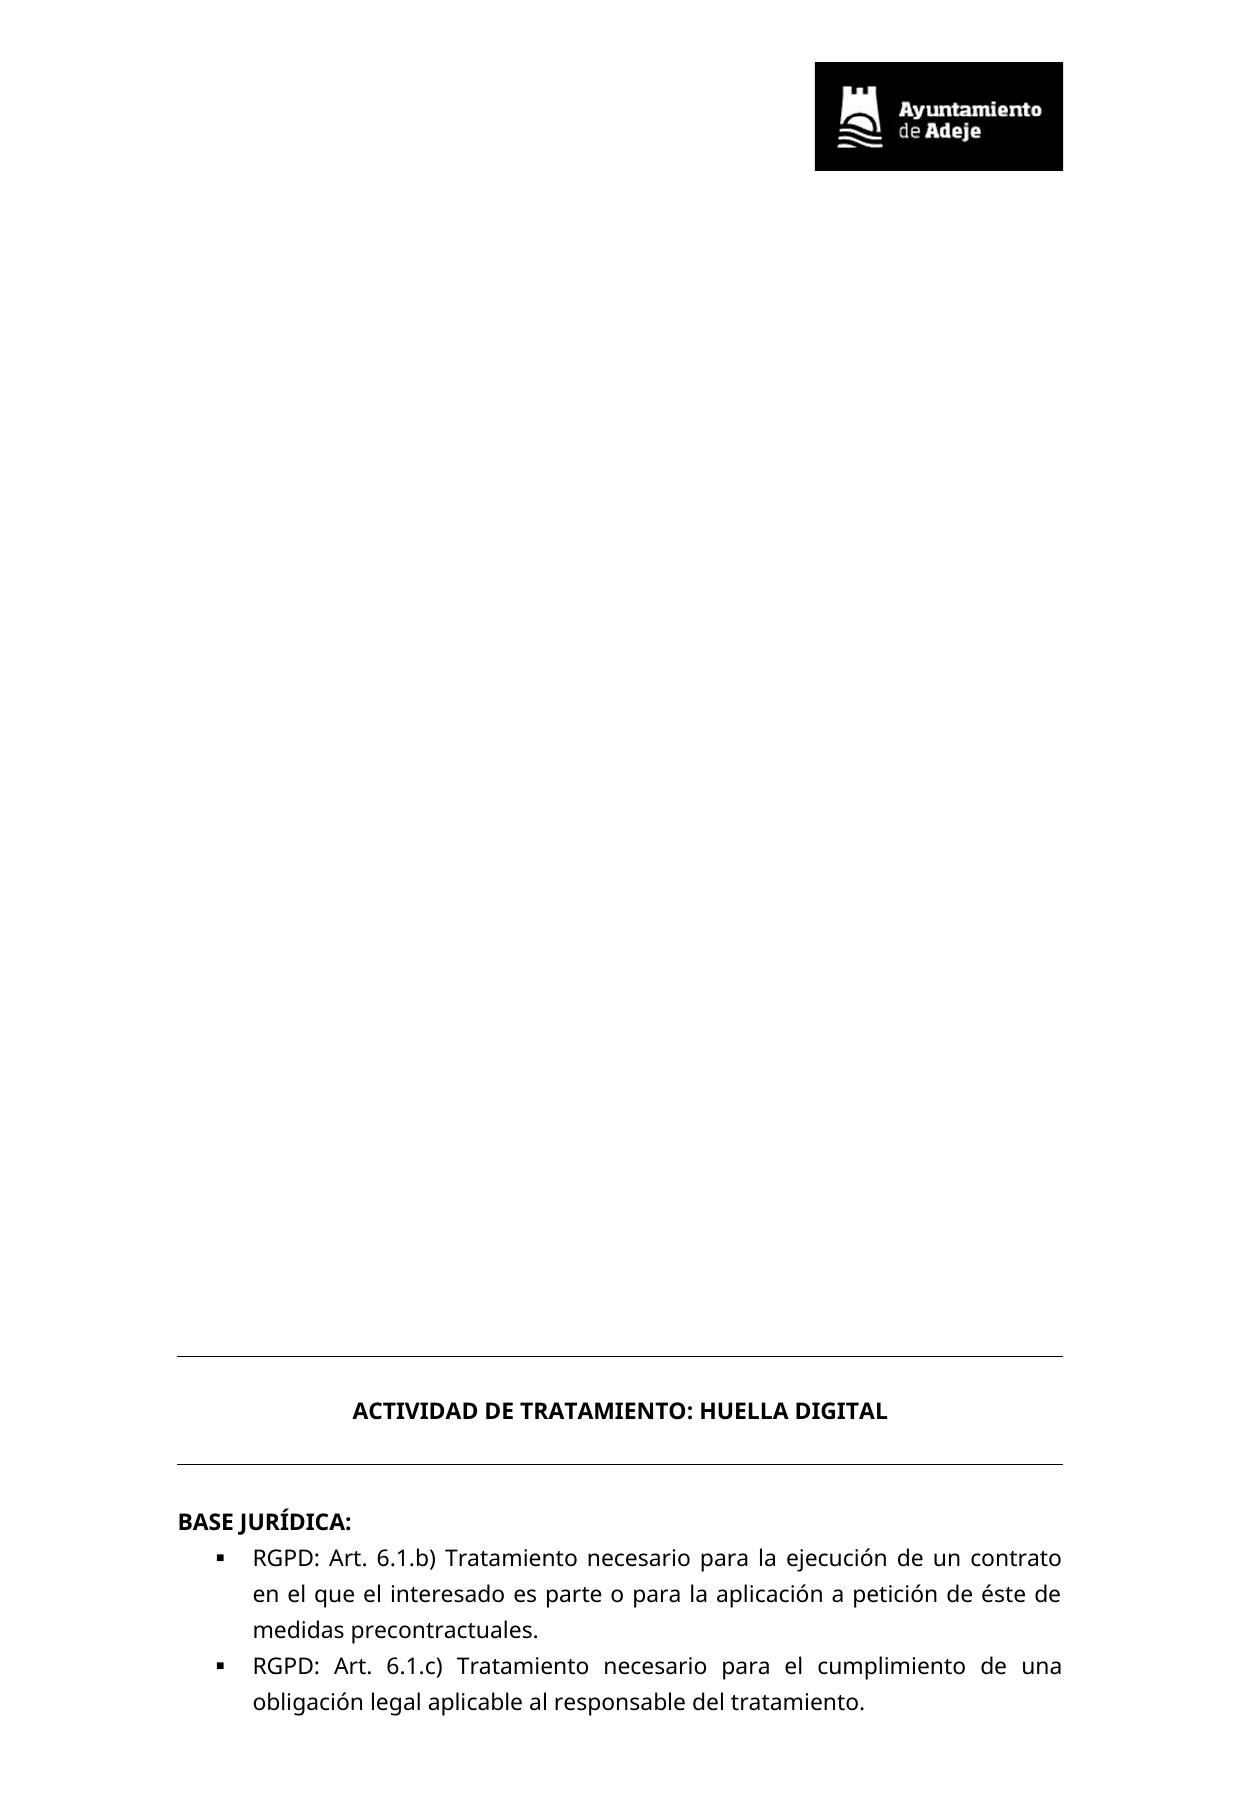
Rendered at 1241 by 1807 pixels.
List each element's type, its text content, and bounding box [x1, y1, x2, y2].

text BASE JURÍDICA: [177, 1506, 1063, 1537]
text ACTIVIDAD DE TRATAMIENTO: HUELLA DIGITAL [177, 1392, 1063, 1426]
list RGPD: Art. 6.1.c) Tratamiento necesario para el cumplimiento de una obligación legal aplicable al responsable del tratamiento. [215, 1650, 1063, 1717]
list RGPD: Art. 6.1.b) Tratamiento necesario para la ejecución de un contrato en el que el interesado es parte o para la aplicación a petición de éste de medidas precontractuales. [215, 1542, 1063, 1645]
